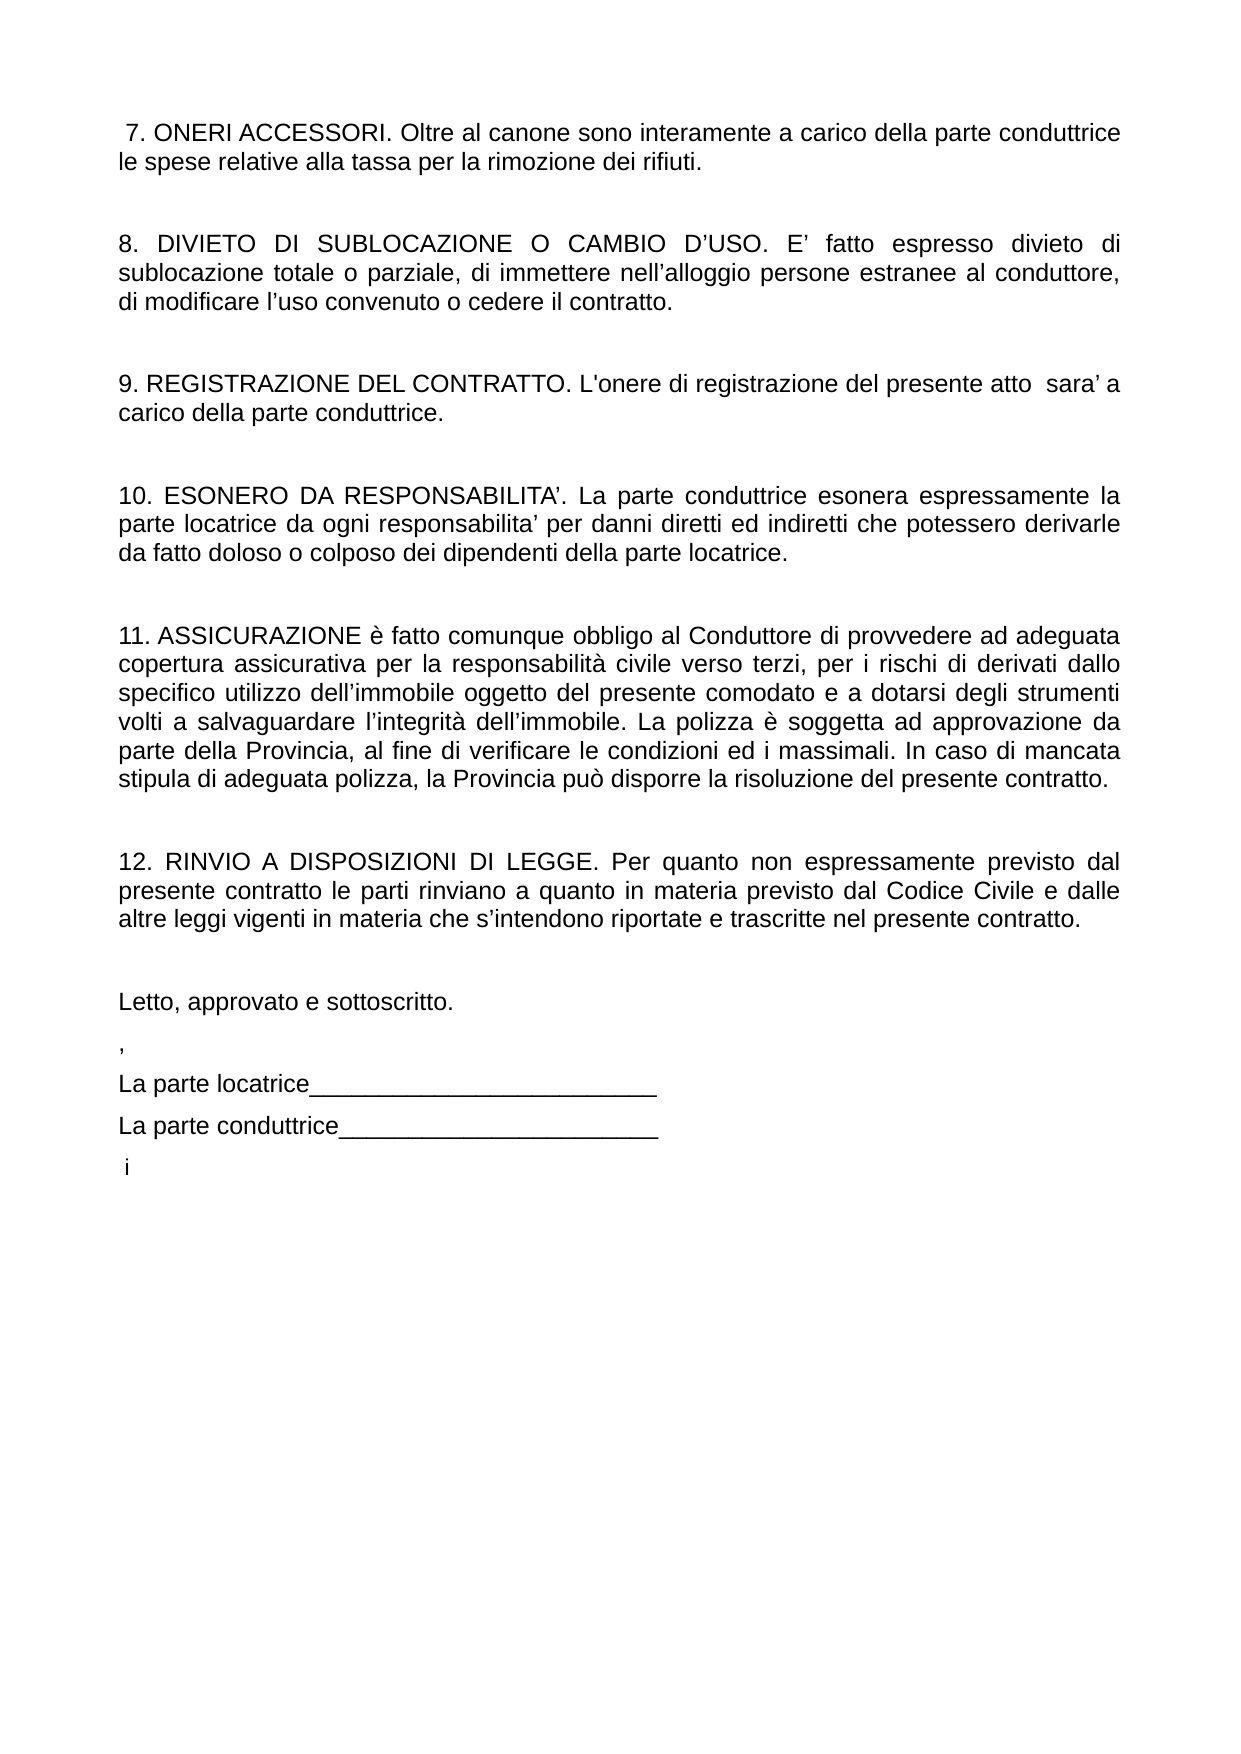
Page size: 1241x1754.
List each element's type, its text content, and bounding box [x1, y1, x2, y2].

text La parte locatrice_________________________ [118, 1069, 1122, 1098]
text 8. DIVIETO DI SUBLOCAZIONE O CAMBIO D’USO. E’ fatto espresso divieto di sublocazione totale o parziale, di immettere nell’alloggio persone estranee al conduttore, di modificare l’uso convenuto o cedere il contratto. [118, 229, 1122, 316]
text , [118, 1028, 1122, 1057]
text 7. ONERI ACCESSORI. Oltre al canone sono interamente a carico della parte conduttrice le spese relative alla tassa per la rimozione dei rifiuti. [118, 118, 1122, 176]
text i [118, 1152, 1122, 1181]
text 10. ESONERO DA RESPONSABILITA’. La parte conduttrice esonera espressamente la parte locatrice da ogni responsabilita’ per danni diretti ed indiretti che potessero derivarle da fatto doloso o colposo dei dipendenti della parte locatrice. [118, 481, 1122, 567]
text La parte conduttrice_______________________ [118, 1111, 1122, 1139]
text Letto, approvato e sottoscritto. [118, 987, 1122, 1016]
text 12. RINVIO A DISPOSIZIONI DI LEGGE. Per quanto non espressamente previsto dal presente contratto le parti rinviano a quanto in materia previsto dal Codice Civile e dalle altre leggi vigenti in materia che s’intendono riportate e trascritte nel presente contratto. [118, 847, 1122, 933]
text 9. REGISTRAZIONE DEL CONTRATTO. L'onere di registrazione del presente atto sara’ a carico della parte conduttrice. [118, 369, 1122, 427]
text 11. ASSICURAZIONE è fatto comunque obbligo al Conduttore di provvedere ad adeguata copertura assicurativa per la responsabilità civile verso terzi, per i rischi di derivati dallo specifico utilizzo dell’immobile oggetto del presente comodato e a dotarsi degli strumenti volti a salvaguardare l’integrità dell’immobile. La polizza è soggetta ad approvazione da parte della Provincia, al fine di verificare le condizioni ed i massimali. In caso di mancata stipula di adeguata polizza, la Provincia può disporre la risoluzione del presente contratto. [118, 621, 1122, 793]
